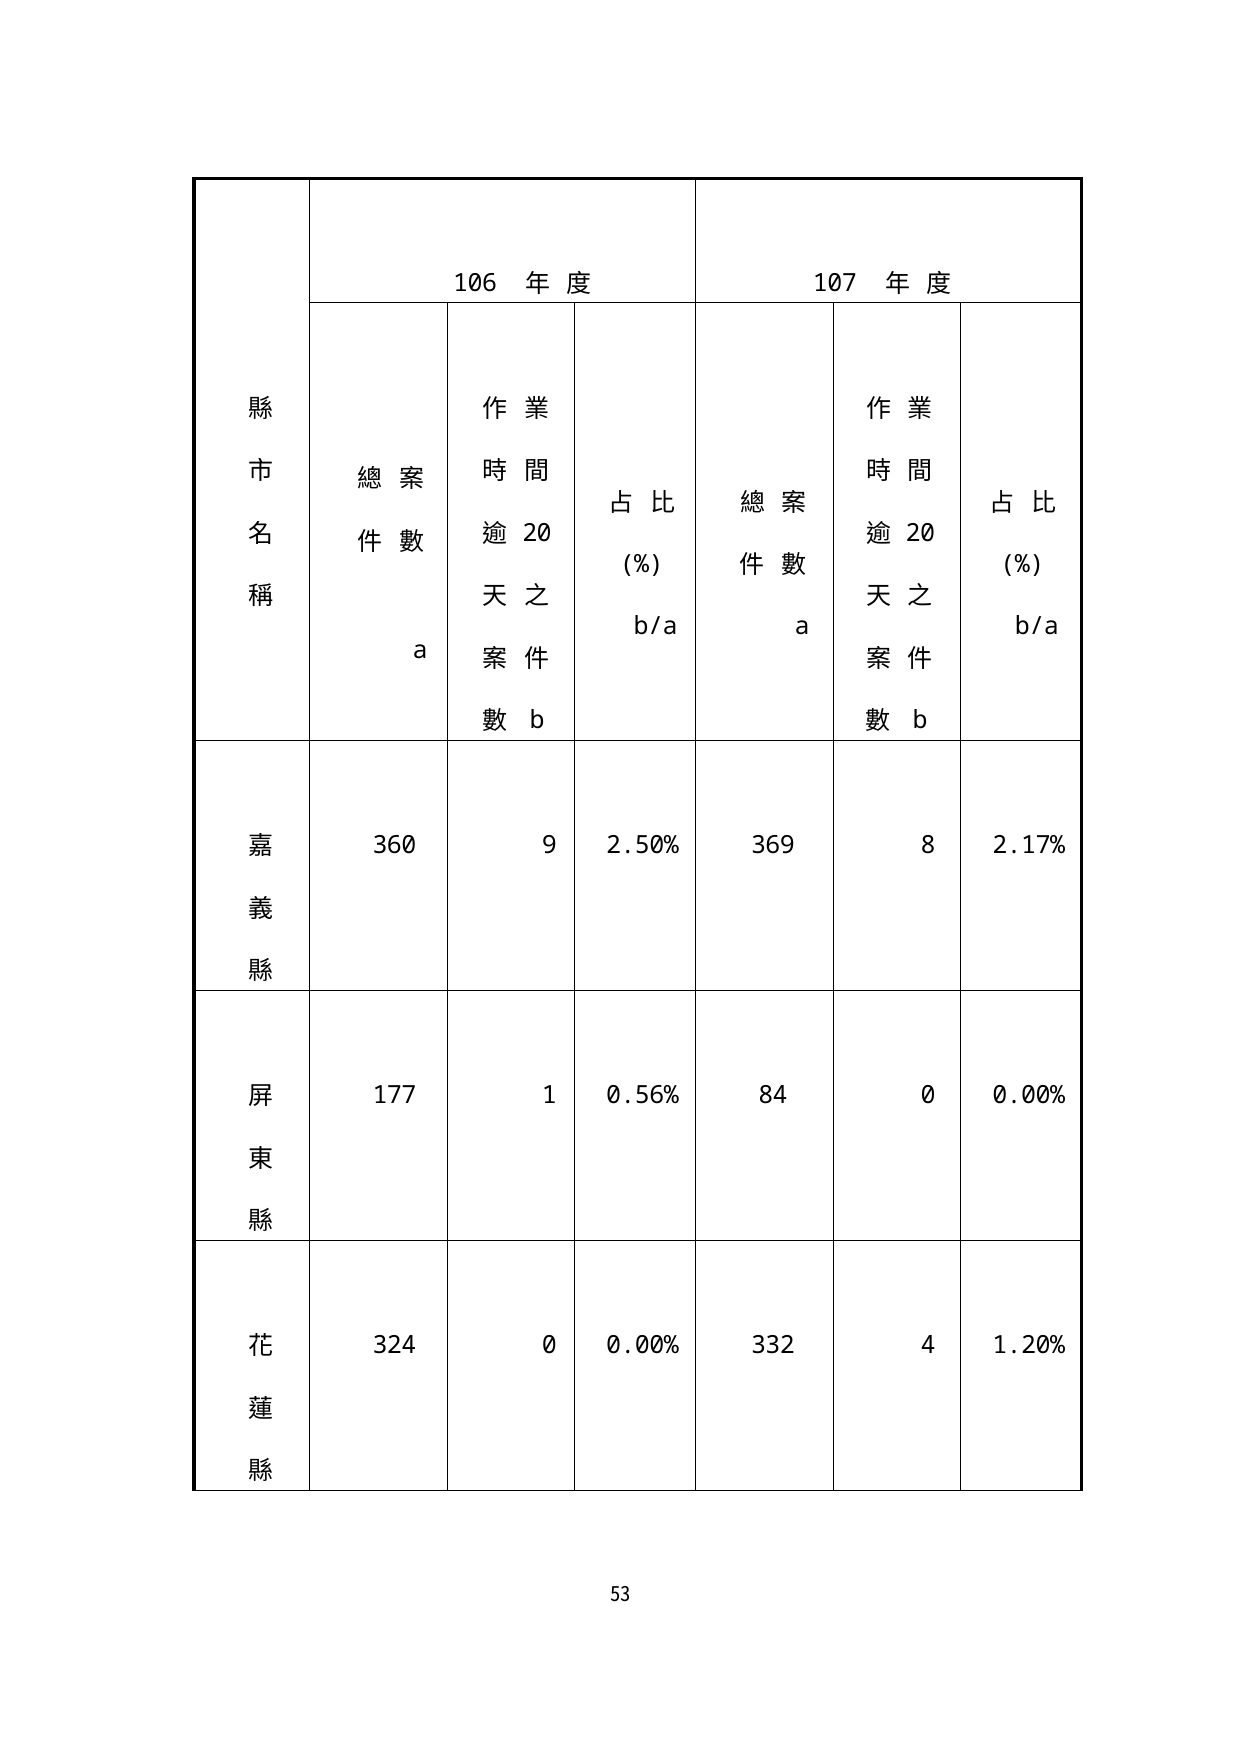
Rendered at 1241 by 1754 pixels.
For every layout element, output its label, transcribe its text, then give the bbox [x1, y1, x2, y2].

table_cell 332 [696, 1241, 833, 1490]
table_cell 1 [448, 991, 574, 1240]
table_cell 2.50% [575, 741, 695, 990]
table_cell 作業時間逾20天之案件數b [448, 303, 574, 740]
table_cell 9 [448, 741, 574, 990]
table_cell 84 [696, 991, 833, 1240]
table_cell 324 [310, 1241, 447, 1490]
table_cell 0.00% [575, 1241, 695, 1490]
table_cell 0 [448, 1241, 574, 1490]
table_cell 360 [310, 741, 447, 990]
table_cell 屏東縣 [196, 991, 309, 1240]
table_cell 嘉義縣 [196, 741, 309, 990]
table_cell 8 [834, 741, 960, 990]
table_header 縣市名稱 [196, 180, 309, 740]
table_cell 0.56% [575, 991, 695, 1240]
table_cell 369 [696, 741, 833, 990]
table_cell 占比(%) b/a [961, 303, 1080, 740]
table_cell 占比(%) b/a [575, 303, 695, 740]
table_cell 177 [310, 991, 447, 1240]
table_cell 作業時間逾20天之案件數b [834, 303, 960, 740]
table_header 106年度 [310, 180, 695, 302]
table_cell 總案件數 a [310, 303, 447, 740]
table_cell 1.20% [961, 1241, 1080, 1490]
table_cell 0 [834, 991, 960, 1240]
table_cell 花蓮縣 [196, 1241, 309, 1490]
table_header 107年度 [696, 180, 1080, 302]
table_cell 0.00% [961, 991, 1080, 1240]
table_cell 總案件數 a [696, 303, 833, 740]
table_cell 2.17% [961, 741, 1080, 990]
table_cell 4 [834, 1241, 960, 1490]
